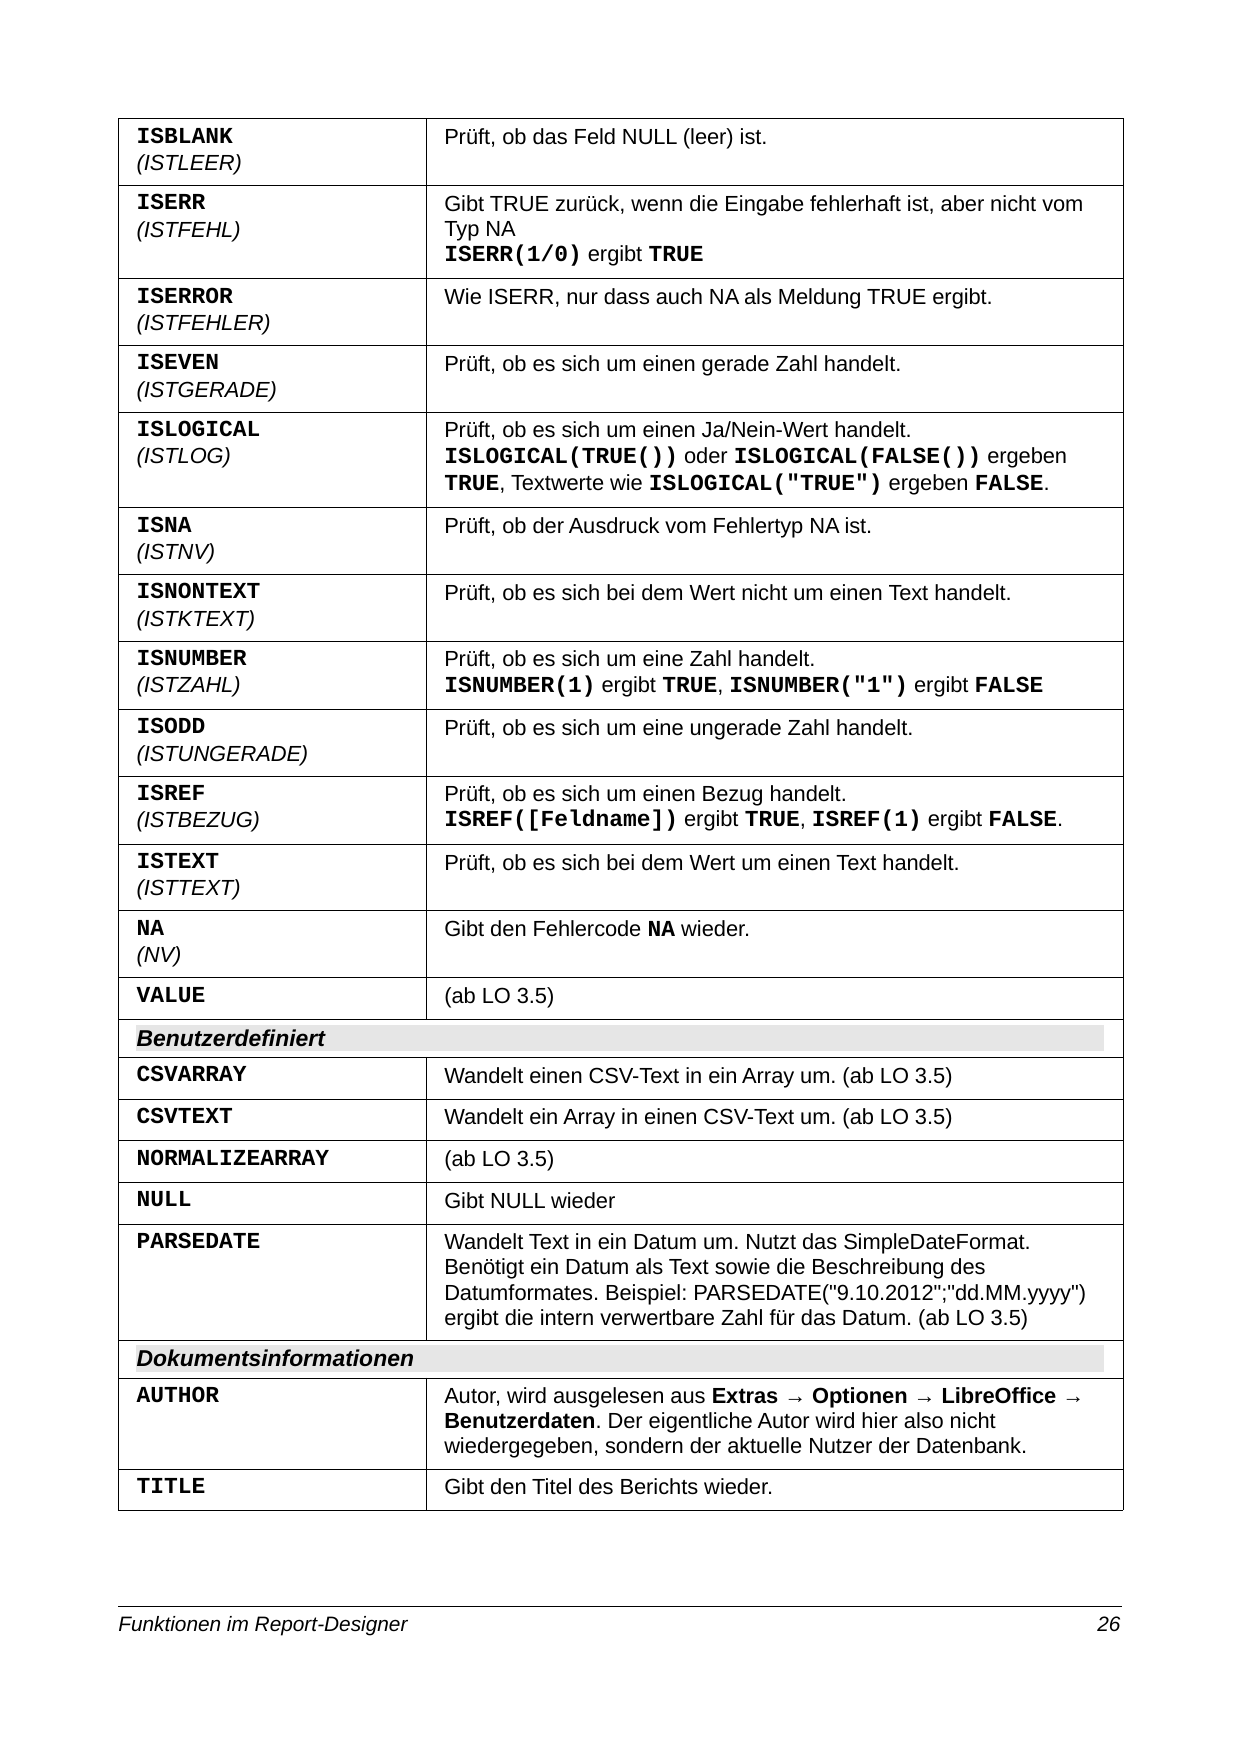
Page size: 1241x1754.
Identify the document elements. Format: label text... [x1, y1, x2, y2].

table_cell Prüft, ob es sich um einen gerade Zahl handelt. [427, 346, 1123, 412]
table_cell ISERROR (ISTFEHLER) [119, 279, 426, 345]
table_cell ISTEXT (ISTTEXT) [119, 845, 426, 910]
table_cell Prüft, ob es sich bei dem Wert um einen Text handelt. [427, 845, 1123, 910]
table_cell NULL [119, 1183, 426, 1223]
table_cell Wandelt einen CSV-Text in ein Array um. (ab LO 3.5) [427, 1058, 1123, 1098]
table_cell Prüft, ob es sich um eine Zahl handelt. ISNUMBER(1) ergibt TRUE, ISNUMBER("1") ergibt FALSE [427, 642, 1123, 709]
table_cell ISERR (ISTFEHL) [119, 186, 426, 278]
table_cell Prüft, ob der Ausdruck vom Fehlertyp NA ist. [427, 508, 1123, 574]
table_cell Autor, wird ausgelesen aus Extras → Optionen → LibreOffice → Benutzerdaten. Der eigentliche Autor wird hier also nicht wiedergegeben, sondern der aktuelle Nutzer der Datenbank. [427, 1379, 1123, 1468]
table_cell ISNONTEXT (ISTKTEXT) [119, 575, 426, 641]
table_cell Wandelt ein Array in einen CSV-Text um. (ab LO 3.5) [427, 1100, 1123, 1140]
table_cell Prüft, ob es sich um eine ungerade Zahl handelt. [427, 710, 1123, 776]
table_cell Gibt NULL wieder [427, 1183, 1123, 1223]
table_cell ISNUMBER (ISTZAHL) [119, 642, 426, 709]
table_cell ISNA (ISTNV) [119, 508, 426, 574]
table_cell CSVTEXT [119, 1100, 426, 1140]
table_cell (ab LO 3.5) [427, 1141, 1123, 1182]
table_cell ISODD (ISTUNGERADE) [119, 710, 426, 776]
table_cell Prüft, ob das Feld NULL (leer) ist. [427, 119, 1123, 185]
table_cell Dokumentsinformationen [119, 1341, 1123, 1377]
table_cell (ab LO 3.5) [427, 978, 1123, 1019]
table_cell NA (NV) [119, 911, 426, 977]
table_cell NORMALIZEARRAY [119, 1141, 426, 1182]
table_cell Prüft, ob es sich um einen Ja/Nein-Wert handelt. ISLOGICAL(TRUE()) oder ISLOGICAL(FALSE()) ergeben TRUE, Textwerte wie ISLOGICAL("TRUE") ergeben FALSE. [427, 413, 1123, 507]
table_cell TITLE [119, 1470, 426, 1510]
table_cell Benutzerdefiniert [119, 1020, 1123, 1057]
table_cell Gibt den Titel des Berichts wieder. [427, 1470, 1123, 1510]
table_cell Wandelt Text in ein Datum um. Nutzt das SimpleDateFormat. Benötigt ein Datum als Text sowie die Beschreibung des Datumformates. Beispiel: PARSEDATE("9.10.2012";"dd.MM.yyyy") ergibt die intern verwertbare Zahl für das Datum. (ab LO 3.5) [427, 1225, 1123, 1339]
table_cell ISBLANK (ISTLEER) [119, 119, 426, 185]
table_cell Gibt den Fehlercode NA wieder. [427, 911, 1123, 977]
table_cell CSVARRAY [119, 1058, 426, 1098]
table_cell PARSEDATE [119, 1225, 426, 1339]
table_cell ISEVEN (ISTGERADE) [119, 346, 426, 412]
table_cell Prüft, ob es sich um einen Bezug handelt. ISREF([Feldname]) ergibt TRUE, ISREF(1) ergibt FALSE. [427, 777, 1123, 844]
table_cell Wie ISERR, nur dass auch NA als Meldung TRUE ergibt. [427, 279, 1123, 345]
table_cell Prüft, ob es sich bei dem Wert nicht um einen Text handelt. [427, 575, 1123, 641]
table_cell AUTHOR [119, 1379, 426, 1468]
table_cell VALUE [119, 978, 426, 1019]
table_cell ISLOGICAL (ISTLOG) [119, 413, 426, 507]
table_cell Gibt TRUE zurück, wenn die Eingabe fehlerhaft ist, aber nicht vom Typ NA ISERR(1/0) ergibt TRUE [427, 186, 1123, 278]
table_cell ISREF (ISTBEZUG) [119, 777, 426, 844]
